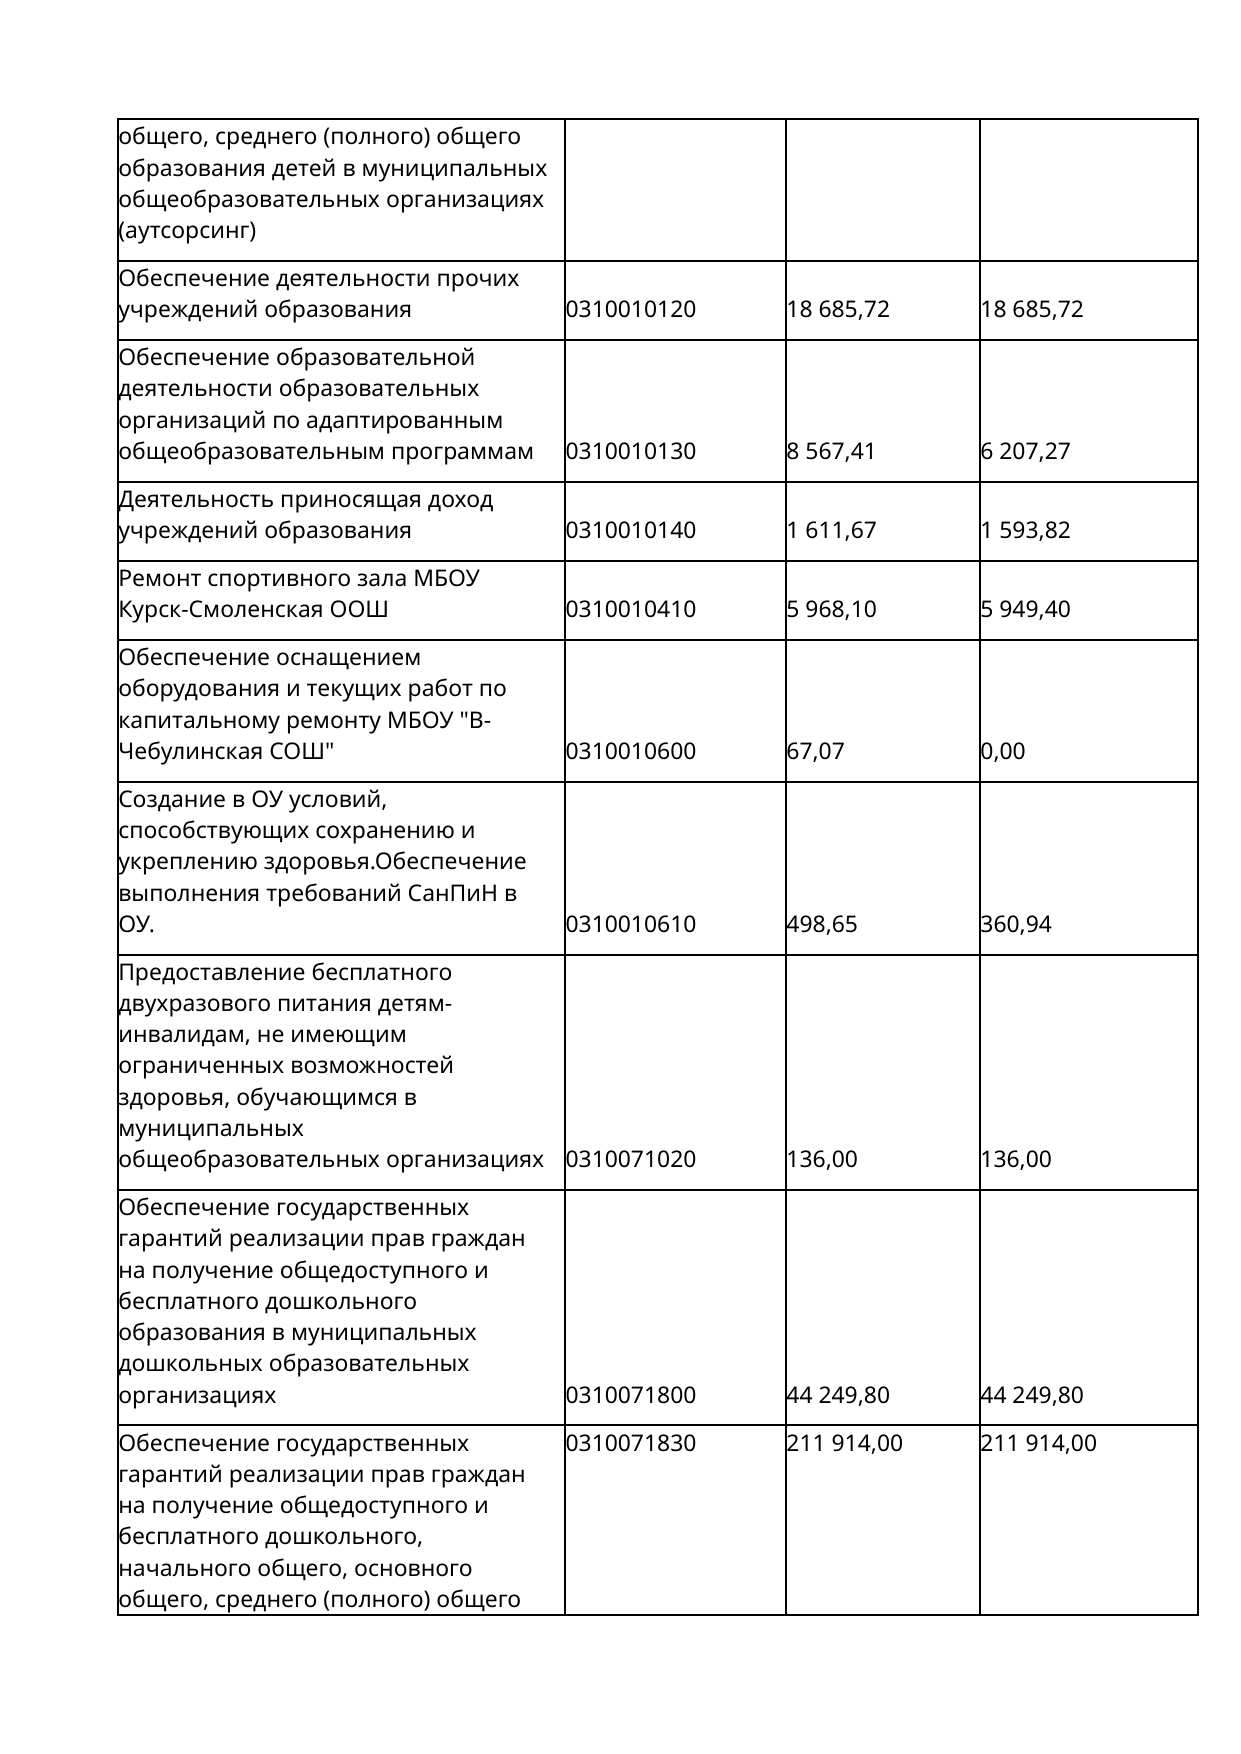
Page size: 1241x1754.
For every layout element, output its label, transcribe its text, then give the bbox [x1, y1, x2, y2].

table_cell 498,65 [787, 783, 979, 953]
table_cell 136,00 [787, 956, 979, 1189]
table_cell 18 685,72 [981, 262, 1197, 339]
table_cell 8 567,41 [787, 341, 979, 481]
table_cell 211 914,00 [787, 1426, 979, 1614]
table_cell 0310071830 [566, 1426, 785, 1614]
table_cell Обеспечение оснащением оборудования и текущих работ по капитальному ремонту МБОУ "В-Чебулинская СОШ" [119, 641, 564, 781]
table_cell 0310010610 [566, 783, 785, 953]
table_cell 1 611,67 [787, 483, 979, 560]
table_cell 67,07 [787, 641, 979, 781]
table_cell Предоставление бесплатного двухразового питания детям-инвалидам, не имеющим ограниченных возможностей здоровья, обучающимся в муниципальных общеобразовательных организациях [119, 956, 564, 1189]
table_cell 360,94 [981, 783, 1197, 953]
table_cell 0310010140 [566, 483, 785, 560]
table_cell [787, 120, 979, 260]
table_cell 0,00 [981, 641, 1197, 781]
table_cell 44 249,80 [787, 1191, 979, 1424]
table_cell 0310010130 [566, 341, 785, 481]
table_cell 0310010120 [566, 262, 785, 339]
table_cell Обеспечение государственных гарантий реализации прав граждан на получение общедоступного и бесплатного дошкольного образования в муниципальных дошкольных образовательных организациях [119, 1191, 564, 1424]
table_cell общего, среднего (полного) общего образования детей в муниципальных общеобразовательных организациях (аутсорсинг) [119, 120, 564, 260]
table_cell 0310071800 [566, 1191, 785, 1424]
table_cell 0310010600 [566, 641, 785, 781]
table_cell 1 593,82 [981, 483, 1197, 560]
table_cell 0310010410 [566, 562, 785, 639]
table_cell [566, 120, 785, 260]
table_cell 136,00 [981, 956, 1197, 1189]
table_cell 18 685,72 [787, 262, 979, 339]
table_cell Ремонт спортивного зала МБОУ Курск-Смоленская ООШ [119, 562, 564, 639]
table_cell 211 914,00 [981, 1426, 1197, 1614]
table_cell Создание в ОУ условий, способствующих сохранению и укреплению здоровья.Обеспечение выполнения требований СанПиН в ОУ. [119, 783, 564, 953]
table_cell [981, 120, 1197, 260]
table_cell 5 949,40 [981, 562, 1197, 639]
table_cell Обеспечение образовательной деятельности образовательных организаций по адаптированным общеобразовательным программам [119, 341, 564, 481]
table_cell Обеспечение государственных гарантий реализации прав граждан на получение общедоступного и бесплатного дошкольного, начального общего, основного общего, среднего (полного) общего [119, 1426, 564, 1614]
table_cell Деятельность приносящая доход учреждений образования [119, 483, 564, 560]
table_cell Обеспечение деятельности прочих учреждений образования [119, 262, 564, 339]
table_cell 5 968,10 [787, 562, 979, 639]
table_cell 0310071020 [566, 956, 785, 1189]
table_cell 6 207,27 [981, 341, 1197, 481]
table_cell 44 249,80 [981, 1191, 1197, 1424]
